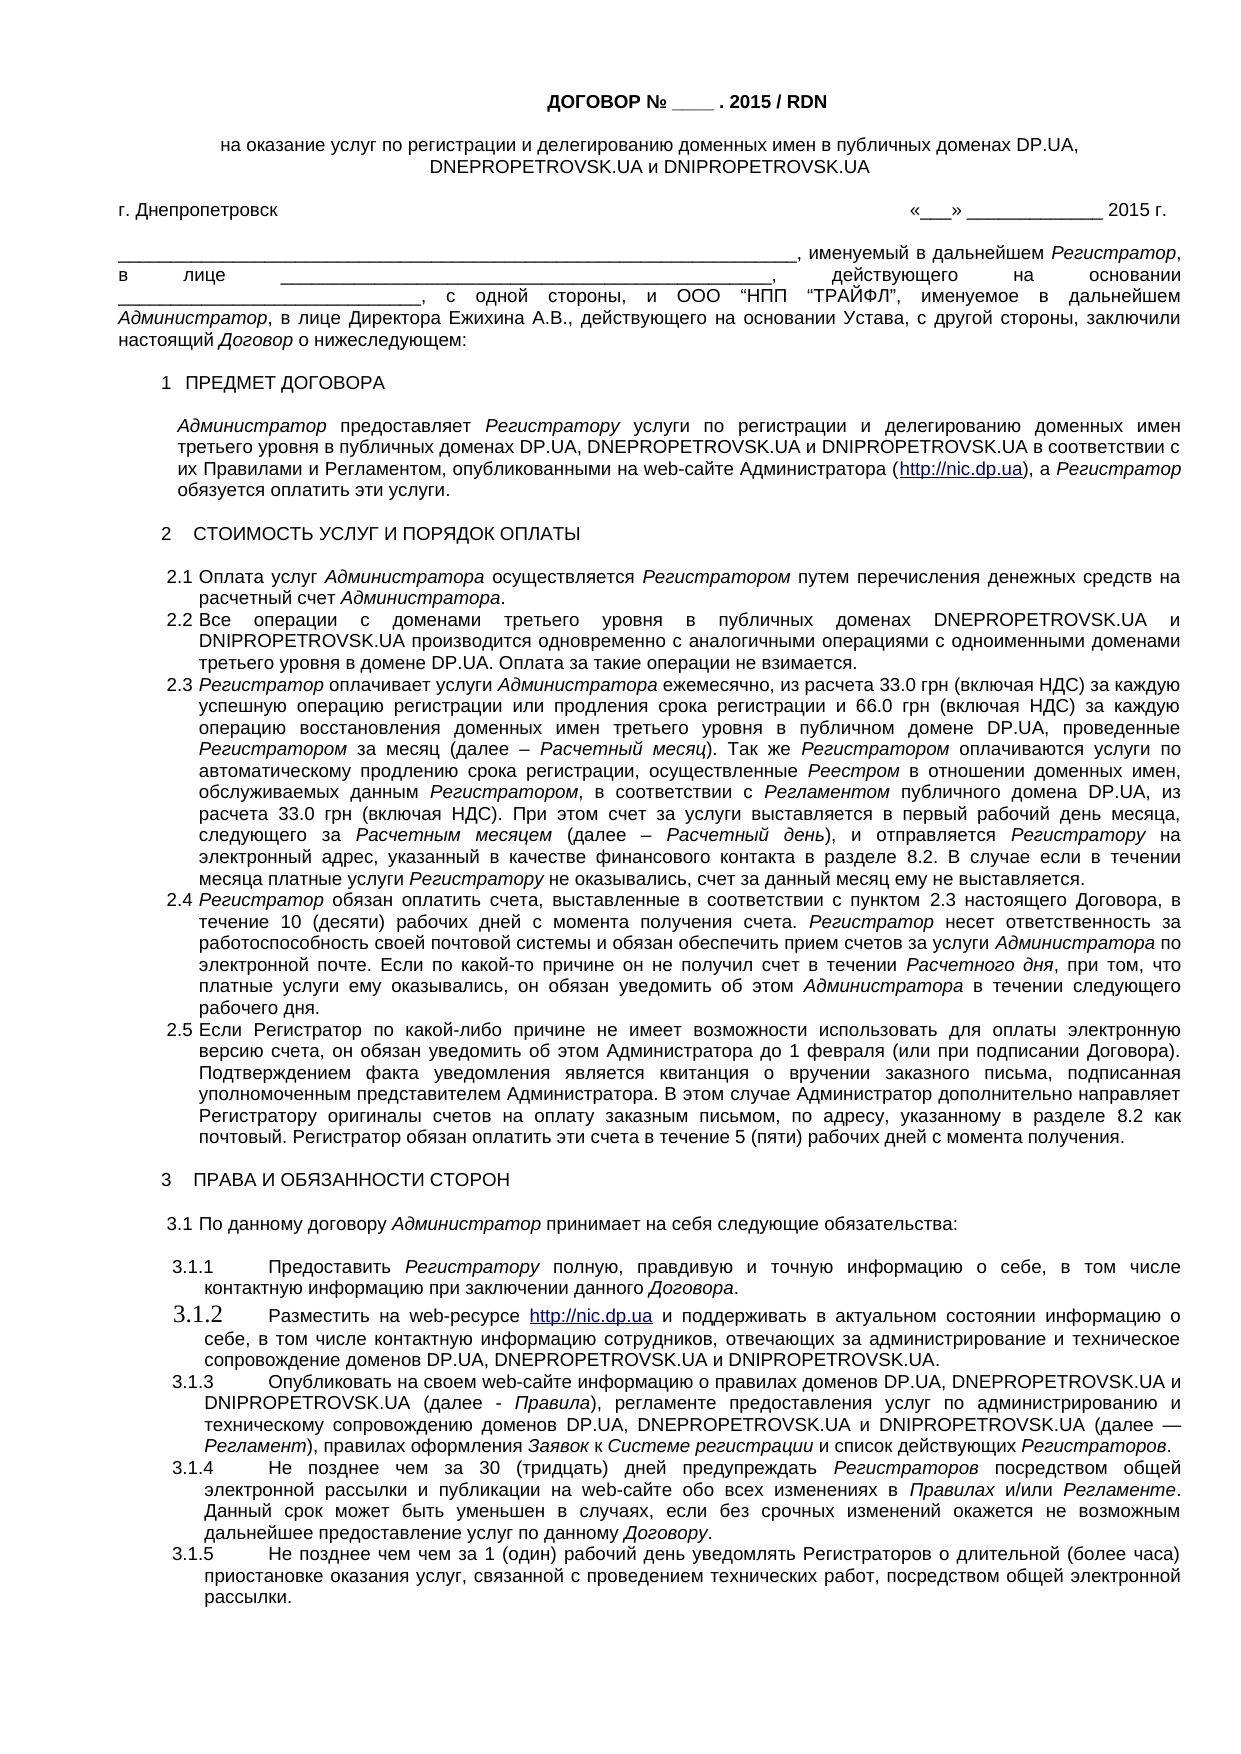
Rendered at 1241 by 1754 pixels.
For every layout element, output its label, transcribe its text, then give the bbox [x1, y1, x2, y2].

text _________________________________________________________________, именуемый в дальнейшем Регистратор, в лице _______________________________________________, действующего на основании _____________________________, с одной стороны, и ООО “НПП “ТРАЙФЛ”, именуемое в дальнейшем Администратор, в лице Директора Ежихина А.В., действующего на основании Устава, с другой стороны, заключили настоящий Договор о нижеследующем: [118, 242, 1181, 350]
list ПРАВА И ОБЯЗАННОСТИ СТОРОН [156, 1169, 1181, 1191]
list По данному договору Администратор принимает на себя следующие обязательства: [161, 1212, 1181, 1234]
list ПРЕДМЕТ ДОГОВОРА [156, 371, 1181, 393]
list Разместить на web-ресурсе http://nic.dp.ua и поддерживать в актуальном состоянии информацию о себе, в том числе контактную информацию сотрудников, отвечающих за администрирование и техническое сопровождение доменов DP.UA, DNEPROPETROVSK.UA и DNIPROPETROVSK.UA. [167, 1299, 1181, 1371]
list Все операции с доменами третьего уровня в публичных доменах DNEPROPETROVSK.UA и DNIPROPETROVSK.UA производится одновременно с аналогичными операциями с одноименными доменами третьего уровня в домене DP.UA. Оплата за такие операции не взимается. [161, 609, 1181, 673]
text Администратор предоставляет Регистратору услуги по регистрации и делегированию доменных имен третьего уровня в публичных доменах DP.UA, DNEPROPETROVSK.UA и DNIPROPETROVSK.UA в соответствии с их Правилами и Регламентом, опубликованными на web-сайте Администратора (http://nic.dp.ua), а Регистратор обязуется оплатить эти услуги. [177, 414, 1181, 501]
list Не позднее чем чем за 1 (один) рабочий день уведомлять Регистраторов о длительной (более часа) приостановке оказания услуг, связанной с проведением технических работ, посредством общей электронной рассылки. [167, 1543, 1181, 1608]
list Регистратор оплачивает услуги Администратора ежемесячно, из расчета 33.0 грн (включая НДС) за каждую успешную операцию регистрации или продления срока регистрации и 66.0 грн (включая НДС) за каждую операцию восстановления доменных имен третьего уровня в публичном домене DP.UA, проведенные Регистратором за месяц (далее – Расчетный месяц). Так же Регистратором оплачиваются услуги по автоматическому продлению срока регистрации, осуществленные Реестром в отношении доменных имен, обслуживаемых данным Регистратором, в соответствии с Регламентом публичного домена DP.UA, из расчета 33.0 грн (включая НДС). При этом счет за услуги выставляется в первый рабочий день месяца, следующего за Расчетным месяцем (далее – Расчетный день), и отправляется Регистратору на электронный адрес, указанный в качестве финансового контакта в разделе 8.2. В случае если в течении месяца платные услуги Регистратору не оказывались, счет за данный месяц ему не выставляется. [161, 673, 1181, 889]
text ДОГОВОР № ____ . 2015 / RDN [118, 91, 1181, 113]
text г. Днепропетровск «___» _____________ 2015 г. [118, 199, 1181, 221]
list Оплата услуг Администратора осуществляется Регистратором путем перечисления денежных средств на расчетный счет Администратора. [161, 566, 1181, 609]
list Опубликовать на своем web-сайте информацию о правилах доменов DP.UA, DNEPROPETROVSK.UA и DNIPROPETROVSK.UA (далее - Правила), регламенте предоставления услуг по администрированию и техническому сопровождению доменов DP.UA, DNEPROPETROVSK.UA и DNIPROPETROVSK.UA (далее — Регламент), правилах оформления Заявок к Системе регистрации и список действующих Регистраторов. [167, 1371, 1181, 1457]
list СТОИМОСТЬ УСЛУГ И ПОРЯДОК ОПЛАТЫ [156, 522, 1181, 544]
list Предоставить Регистратору полную, правдивую и точную информацию о себе, в том числе контактную информацию при заключении данного Договора. [167, 1256, 1181, 1299]
list Регистратор обязан оплатить счета, выставленные в соответствии с пунктом 2.3 настоящего Договора, в течение 10 (десяти) рабочих дней с момента получения счета. Регистратор несет ответственность за работоспособность своей почтовой системы и обязан обеспечить прием счетов за услуги Администратора по электронной почте. Если по какой-то причине он не получил счет в течении Расчетного дня, при том, что платные услуги ему оказывались, он обязан уведомить об этом Администратора в течении следующего рабочего дня. [161, 889, 1181, 1018]
text на оказание услуг по регистрации и делегированию доменных имен в публичных доменах DP.UA, DNEPROPETROVSK.UA и DNIPROPETROVSK.UA [118, 134, 1181, 177]
list Не позднее чем за 30 (тридцать) дней предупреждать Регистраторов посредством общей электронной рассылки и публикации на web-сайте обо всех изменениях в Правилах и/или Регламенте. Данный срок может быть уменьшен в случаях, если без срочных изменений окажется не возможным дальнейшее предоставление услуг по данному Договору. [167, 1457, 1181, 1543]
list Если Регистратор по какой-либо причине не имеет возможности использовать для оплаты электронную версию счета, он обязан уведомить об этом Администратора до 1 февраля (или при подписании Договора). Подтверждением факта уведомления является квитанция о вручении заказного письма, подписанная уполномоченным представителем Администратора. В этом случае Администратор дополнительно направляет Регистратору оригиналы счетов на оплату заказным письмом, по адресу, указанному в разделе 8.2 как почтовый. Регистратор обязан оплатить эти счета в течение 5 (пяти) рабочих дней с момента получения. [161, 1018, 1181, 1148]
